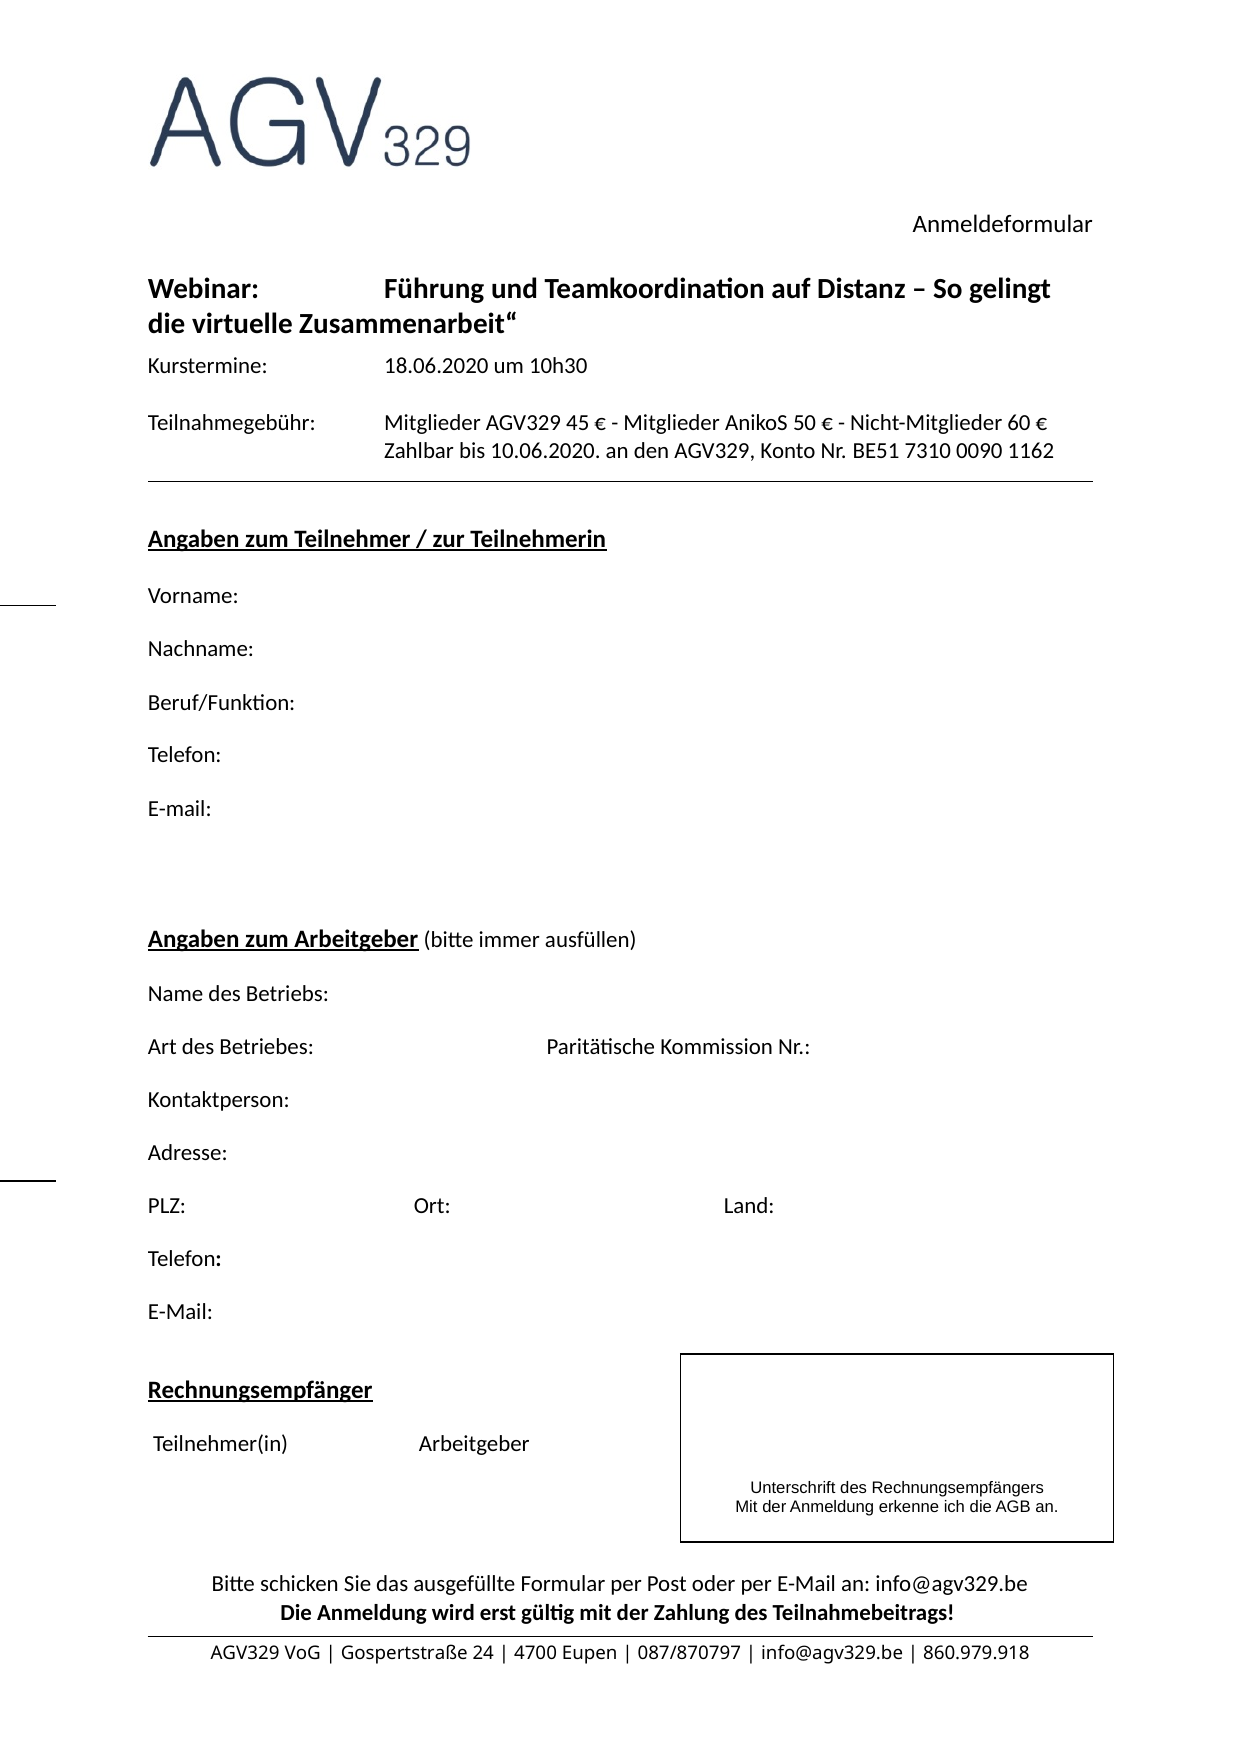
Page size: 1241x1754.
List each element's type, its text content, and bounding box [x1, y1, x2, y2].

text PLZ: Ort: Land: [148, 1191, 1093, 1219]
text E-Mail: [148, 1297, 1093, 1325]
text Angaben zum Arbeitgeber (bitte immer ausfüllen) [148, 923, 1093, 954]
text Art des Betriebes: Paritätische Kommission Nr.: [148, 1032, 1093, 1060]
text Nachname: [148, 634, 1093, 663]
text Adresse: [148, 1138, 1093, 1166]
text Webinar: Führung und Teamkoordination auf Distanz – So gelingt die virtuelle Zusammenarbeit“ [148, 270, 1093, 341]
text Telefon: [148, 741, 1093, 769]
text Teilnahmegebühr: Mitglieder AGV329 45 € - Mitglieder AnikoS 50 € - Nicht-Mitglieder 60 € [148, 408, 1093, 436]
text Kurstermine: 18.06.2020 um 10h30 [148, 351, 1093, 408]
text Vorname: [148, 582, 1093, 609]
text E-mail: [148, 794, 1093, 822]
text Zahlbar bis 10.06.2020. an den AGV329, Konto Nr. BE51 7310 0090 1162 [148, 436, 1093, 464]
text Mit der Anmeldung erkenne ich die AGB an. [696, 1497, 1097, 1516]
text Kontaktperson: [148, 1085, 1093, 1113]
text Rechnungsempfänger [148, 1374, 680, 1404]
text Beruf/Funktion: [148, 688, 1093, 716]
text Teilnehmer(in) Arbeitgeber [148, 1429, 680, 1457]
text Die Anmeldung wird erst gültig mit der Zahlung des Teilnahmebeitrags! [148, 1598, 1093, 1626]
text Unterschrift des Rechnungsempfängers [696, 1477, 1097, 1497]
text Angaben zum Teilnehmer / zur Teilnehmerin [148, 523, 1093, 553]
text Bitte schicken Sie das ausgefüllte Formular per Post oder per E-Mail an: info@agv329.be [148, 1569, 1093, 1598]
text Anmeldeformular [148, 209, 1093, 239]
text Name des Betriebs: [148, 979, 1093, 1007]
text Telefon: [148, 1244, 1093, 1272]
